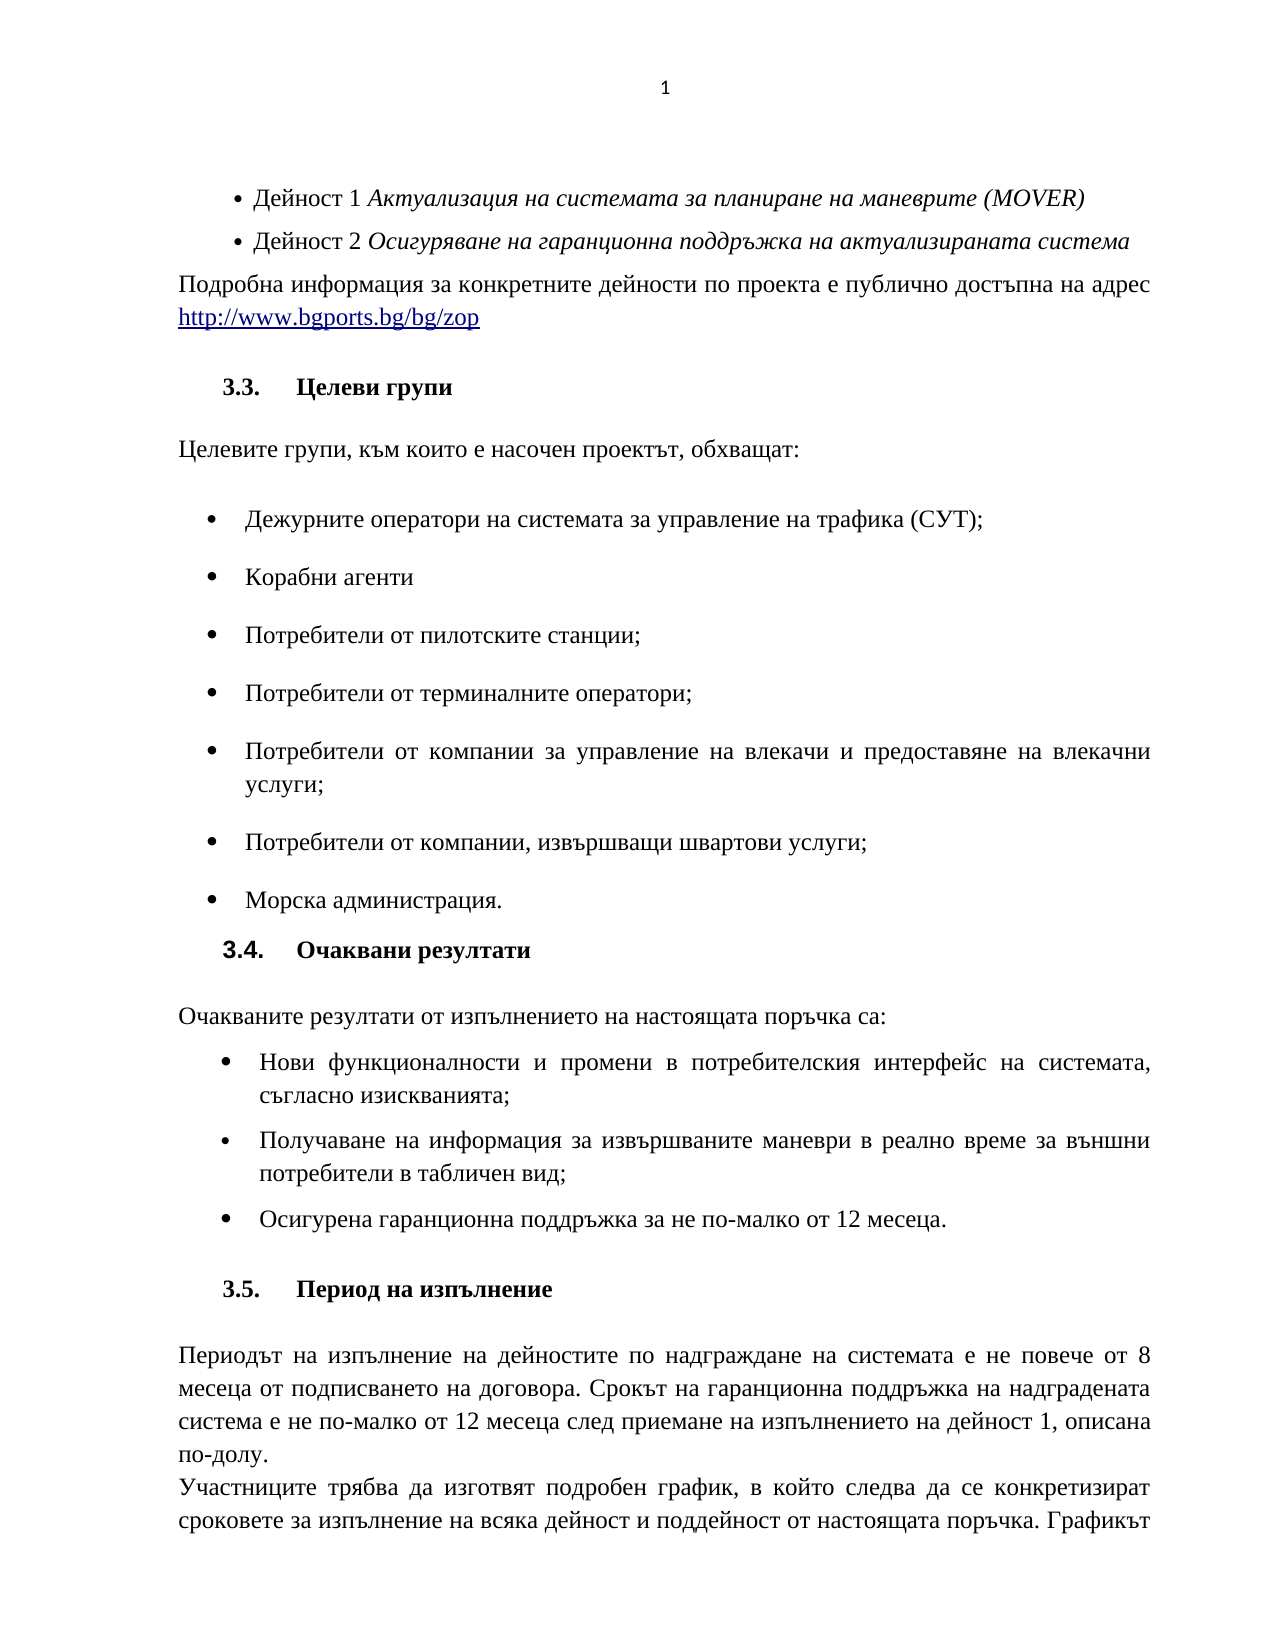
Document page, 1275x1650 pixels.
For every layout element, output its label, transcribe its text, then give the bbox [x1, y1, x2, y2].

text Подробна информация за конкретните дейности по проекта е публично достъпна на адрес http://www.bgports.bg/bg/zop [178, 269, 1152, 331]
text Участниците трябва да изготвят подробен график, в който следва да се конкретизират сроковете за изпълнение на всяка дейност и поддейност от настоящата поръчка. Графикът [178, 1472, 1152, 1534]
list Потребители от компании, извършващи швартови услуги; [208, 827, 1152, 856]
list Дейност 2 Осигуряване на гаранционна поддръжка на актуализираната система [178, 226, 1152, 255]
subtitle Период на изпълнение [222, 1274, 1152, 1303]
list Дежурните оператори на системата за управление на трафика (СУТ); [208, 504, 1152, 533]
list Дейност 1 Актуализация на системата за планиране на маневрите (MOVER) [178, 183, 1152, 212]
text Очакваните резултати от изпълнението на настоящата поръчка са: [178, 1001, 1152, 1030]
list Нови функционалности и промени в потребителския интерфейс на системата, съгласно изискванията; [222, 1047, 1152, 1108]
text Целевите групи, към които е насочен проектът, обхващат: [178, 434, 1152, 463]
list Потребители от компании за управление на влекачи и предоставяне на влекачни услуги; [208, 736, 1152, 798]
list Получаване на информация за извършваните маневри в реално време за външни потребители в табличен вид; [222, 1125, 1152, 1187]
list Потребители от терминалните оператори; [208, 678, 1152, 707]
list Корабни агенти [208, 562, 1152, 591]
subtitle Целеви групи [222, 372, 1152, 401]
list Потребители от пилотските станции; [208, 620, 1152, 649]
list Морска администрация. [208, 885, 1152, 914]
text Периодът на изпълнение на дейностите по надграждане на системата е не повече от 8 месеца от подписването на договора. Срокът на гаранционна поддръжка на надградената система е не по-малко от 12 месеца след приемане на изпълнението на дейност 1, описана по-долу. [178, 1340, 1152, 1468]
subtitle Очаквани резултати [222, 935, 1152, 964]
list Осигурена гаранционна поддръжка за не по-малко от 12 месеца. [222, 1204, 1152, 1233]
